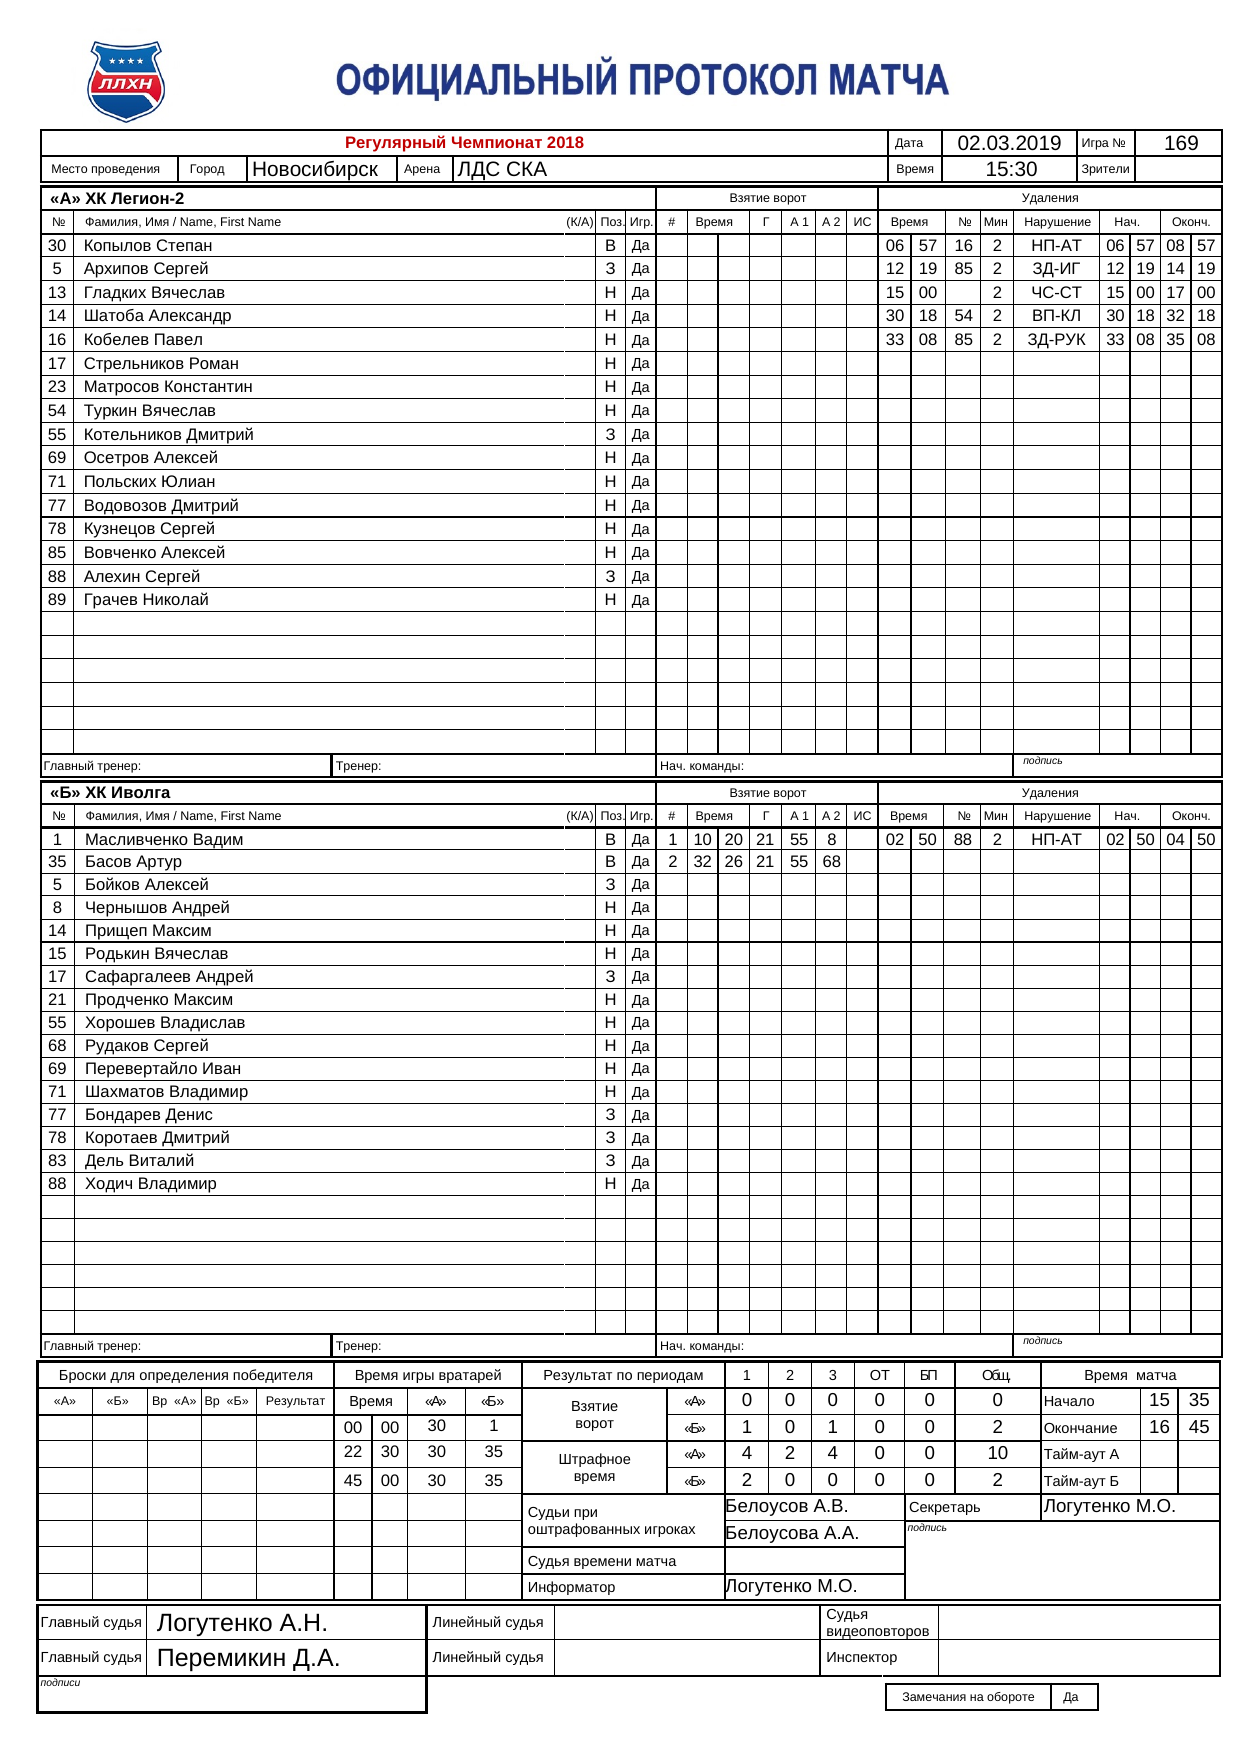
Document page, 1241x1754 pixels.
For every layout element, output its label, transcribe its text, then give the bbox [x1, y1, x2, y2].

table_cell [847, 518, 877, 540]
table_cell [1100, 1219, 1129, 1241]
table_cell [657, 1104, 687, 1126]
table_cell [626, 612, 655, 634]
table_cell [1192, 1104, 1221, 1126]
table_cell 00 [335, 1416, 371, 1440]
table_cell Стрельников Роман [74, 352, 564, 374]
table_cell [1131, 850, 1160, 872]
table_cell [946, 588, 980, 611]
table_cell [688, 494, 717, 516]
table_cell Н [596, 1173, 625, 1195]
table_cell 22 [335, 1441, 371, 1467]
table_cell [1131, 683, 1160, 706]
table_cell [657, 1012, 687, 1033]
table_cell [565, 1311, 595, 1333]
table_cell [1014, 446, 1099, 469]
table_cell Да [626, 850, 655, 872]
table_cell [1100, 1150, 1129, 1172]
table_cell [1161, 850, 1190, 872]
table_cell [1014, 920, 1099, 941]
table_cell [879, 850, 910, 872]
table_cell [912, 376, 945, 398]
table_header 2 [769, 1363, 811, 1387]
table_cell [428, 1677, 882, 1711]
table_cell [981, 1081, 1013, 1103]
table_cell [1192, 1035, 1221, 1057]
table_cell [847, 1196, 877, 1218]
table_cell Тайм-аут А [1042, 1441, 1140, 1467]
table_cell [847, 423, 877, 445]
table_cell Коротаев Дмитрий [75, 1127, 564, 1149]
table_cell [148, 1547, 201, 1573]
table_cell [946, 707, 980, 729]
table_cell Н [596, 1081, 625, 1103]
table_cell [981, 1288, 1013, 1310]
table_cell [719, 707, 749, 729]
table_cell 21 [750, 829, 781, 849]
table_cell [912, 1219, 943, 1241]
table_cell 1 [726, 1415, 768, 1440]
table_cell Шахматов Владимир [75, 1081, 564, 1103]
table_cell [626, 1196, 655, 1218]
table_cell ЗД-ИГ [1014, 257, 1099, 280]
table_cell 18 [912, 305, 945, 327]
table_cell [750, 966, 781, 987]
table_cell 19 [1192, 257, 1221, 280]
table_cell [816, 1035, 846, 1057]
table_cell [782, 1265, 815, 1287]
table_cell [847, 1242, 877, 1264]
table_cell [816, 565, 846, 587]
table_cell [565, 707, 595, 729]
table_cell [879, 612, 910, 634]
table_cell подпись [1014, 755, 1221, 776]
table_cell [782, 920, 815, 941]
table_cell 0 [905, 1415, 954, 1440]
table_cell (К/А) [565, 805, 595, 826]
table_cell [1131, 1058, 1160, 1079]
table_cell [879, 446, 910, 469]
table_cell [1014, 1058, 1099, 1079]
table_cell [1131, 989, 1160, 1011]
table_cell [847, 376, 877, 398]
table_cell [912, 707, 945, 729]
table_cell [879, 707, 910, 729]
table_cell [1131, 399, 1160, 422]
table_cell [657, 1173, 687, 1195]
table_cell [1131, 541, 1160, 564]
table_cell Да [626, 896, 655, 918]
table_cell 5 [42, 257, 73, 280]
table_cell [408, 1574, 465, 1599]
table_cell [1131, 612, 1160, 634]
table_cell [847, 1150, 877, 1172]
table_cell [944, 850, 980, 872]
table_cell [1100, 470, 1129, 493]
table_cell 16 [946, 235, 980, 256]
table_cell [912, 966, 943, 987]
table_cell [912, 1265, 943, 1287]
table_cell [1014, 1173, 1099, 1195]
table_cell [847, 1265, 877, 1287]
table_cell [1100, 1288, 1129, 1310]
table_cell [1014, 989, 1099, 1011]
table_cell [657, 446, 687, 469]
table_cell «Б » [466, 1389, 521, 1413]
table_cell [1192, 1127, 1221, 1149]
table_cell [565, 446, 595, 469]
table_cell [657, 636, 687, 658]
table_header Замечания на обороте [887, 1685, 1050, 1709]
table_cell [782, 235, 815, 256]
table_cell [750, 1127, 781, 1149]
table_cell В [596, 235, 625, 256]
table_cell Да [626, 352, 655, 374]
table_cell [1131, 1173, 1160, 1195]
table_cell 0 [905, 1468, 954, 1493]
table_cell [719, 1150, 749, 1172]
table_cell [750, 541, 781, 564]
table_header «Б» ХК Иволга [42, 783, 655, 803]
table_cell [42, 707, 73, 729]
table_cell 08 [1131, 328, 1160, 351]
table_cell [1192, 1265, 1221, 1287]
table_cell подпись [1014, 1335, 1221, 1356]
table_cell [565, 683, 595, 706]
table_cell А 2 [816, 805, 846, 826]
table_cell [946, 730, 980, 753]
table_cell [688, 1035, 717, 1057]
table_cell [1131, 943, 1160, 964]
table_cell [565, 1081, 595, 1103]
table_cell [565, 399, 595, 422]
table_cell 0 [812, 1389, 854, 1413]
table_cell [1161, 920, 1190, 941]
table_header Время игры вратарей [335, 1363, 521, 1387]
table_cell Да [626, 1173, 655, 1195]
table_cell [946, 376, 980, 398]
table_cell [1131, 1127, 1160, 1149]
table_cell З [596, 874, 625, 895]
table_cell [1192, 446, 1221, 469]
table_cell З [596, 1150, 625, 1172]
table_cell [946, 470, 980, 493]
table_cell 12 [879, 257, 910, 280]
table_cell В [596, 829, 625, 849]
table_cell [42, 659, 73, 682]
table_cell [1161, 588, 1190, 611]
table_cell [373, 1574, 407, 1599]
table_cell Фамилия, Имя / Name, First Name [75, 805, 565, 826]
table_cell [1014, 1127, 1099, 1149]
table_cell «А» [408, 1389, 465, 1413]
table_cell [1192, 1081, 1221, 1103]
table_cell [657, 1081, 687, 1103]
table_cell [1100, 1242, 1129, 1264]
table_cell [148, 1574, 201, 1599]
table_cell 35 [42, 850, 74, 872]
table_cell [39, 1468, 92, 1493]
table_cell 50 [1131, 829, 1160, 849]
table_cell Нач. [1100, 805, 1160, 826]
table_cell [816, 1012, 846, 1033]
table_cell 04 [1161, 829, 1190, 849]
table_cell [75, 1242, 564, 1264]
table_cell Г [750, 211, 781, 233]
table_cell [688, 730, 717, 753]
table_cell [816, 1150, 846, 1172]
table_cell [657, 707, 687, 729]
table_cell [148, 1521, 201, 1546]
table_cell [944, 1104, 980, 1126]
table_cell подпись [906, 1522, 1219, 1599]
table_cell [1192, 612, 1221, 634]
table_cell [847, 235, 877, 256]
table_cell [816, 281, 846, 303]
table_cell [912, 1150, 943, 1172]
table_cell 88 [42, 1173, 74, 1195]
table_cell [816, 1058, 846, 1079]
table_cell [816, 707, 846, 729]
table_cell [847, 896, 877, 918]
table_cell 17 [1161, 281, 1190, 303]
table_cell [1161, 1173, 1190, 1195]
table_cell 16 [42, 328, 73, 351]
table_cell [688, 588, 717, 611]
table_cell [1014, 470, 1099, 493]
table_cell [596, 683, 625, 706]
table_cell Игр. [626, 211, 655, 233]
table_cell 15:30 [943, 157, 1076, 181]
table_cell [912, 683, 945, 706]
table_cell [879, 588, 910, 611]
table_cell [688, 1219, 717, 1241]
table_cell [657, 1196, 687, 1218]
table_cell [565, 1219, 595, 1241]
table_cell Осетров Алексей [74, 446, 564, 469]
table_cell [657, 920, 687, 941]
table_cell 89 [42, 588, 73, 611]
table_cell [912, 588, 945, 611]
table_cell [688, 1058, 717, 1079]
table_cell 0 [855, 1415, 904, 1440]
table_cell [1161, 399, 1190, 422]
table_cell 00 [373, 1416, 407, 1440]
table_cell [816, 494, 846, 516]
table_cell [847, 541, 877, 564]
table_cell [657, 612, 687, 634]
table_cell [1014, 659, 1099, 682]
table_cell [816, 235, 846, 256]
table_cell [912, 1012, 943, 1033]
table_cell Кузнецов Сергей [74, 518, 564, 540]
table_cell [750, 1150, 781, 1172]
table_cell [74, 612, 564, 634]
table_cell [782, 707, 815, 729]
table_cell [782, 352, 815, 374]
table_cell [816, 470, 846, 493]
table_cell [626, 659, 655, 682]
table_cell [1014, 518, 1099, 540]
table_cell [1100, 565, 1129, 587]
table_cell [148, 1468, 201, 1493]
table_cell [257, 1547, 333, 1573]
table_cell [1014, 683, 1099, 706]
table_cell 2 [981, 305, 1013, 327]
table_cell [816, 1127, 846, 1149]
table_header Взятие ворот [657, 188, 877, 209]
table_cell Белоусова А.А. [726, 1521, 904, 1546]
table_cell В [596, 850, 625, 872]
table_cell [1131, 1196, 1160, 1218]
table_cell [750, 399, 781, 422]
table_cell [1100, 1311, 1129, 1333]
table_cell [257, 1441, 333, 1467]
table_cell [565, 1012, 595, 1033]
table_cell 54 [42, 399, 73, 422]
table_cell [74, 659, 564, 682]
table_cell З [596, 257, 625, 280]
table_cell [565, 328, 595, 351]
table_cell [847, 1012, 877, 1033]
table_cell [912, 446, 945, 469]
table_cell [981, 1219, 1013, 1241]
table_cell [596, 1219, 625, 1241]
table_cell Инспектор [821, 1640, 938, 1675]
table_cell Да [626, 399, 655, 422]
table_cell [879, 1173, 910, 1195]
table_cell [912, 1081, 943, 1103]
table_cell [1161, 494, 1190, 516]
table_cell 0 [905, 1389, 954, 1413]
table_cell Н [596, 541, 625, 564]
table_header Регулярный Чемпионат 2018 [42, 131, 887, 155]
table_cell [1192, 494, 1221, 516]
table_cell [657, 659, 687, 682]
table_cell [946, 423, 980, 445]
table_cell [688, 399, 717, 422]
table_cell [750, 874, 781, 895]
table_cell [816, 1242, 846, 1264]
table_header Игра № [1078, 131, 1134, 155]
table_cell Родькин Вячеслав [75, 943, 564, 964]
table_cell [782, 1196, 815, 1218]
table_cell [1192, 518, 1221, 540]
table_cell Да [626, 989, 655, 1011]
table_cell Оконч. [1161, 805, 1221, 826]
table_cell [847, 1173, 877, 1195]
table_cell Н [596, 352, 625, 374]
table_cell [816, 636, 846, 658]
table_cell [657, 518, 687, 540]
table_cell [981, 1265, 1013, 1287]
table_cell [879, 1311, 910, 1333]
table_cell [657, 1035, 687, 1057]
table_cell 32 [1161, 305, 1190, 327]
table_cell 8 [42, 896, 74, 918]
table_cell [946, 399, 980, 422]
table_cell 77 [42, 494, 73, 516]
table_cell [782, 257, 815, 280]
table_cell [565, 829, 595, 849]
table_cell [879, 399, 910, 422]
table_cell [657, 257, 687, 280]
table_cell [565, 1196, 595, 1218]
table_cell [816, 518, 846, 540]
table_cell [719, 352, 749, 374]
table_cell [555, 1640, 819, 1675]
table_cell [782, 518, 815, 540]
table_cell 06 [879, 235, 910, 256]
table_cell [847, 636, 877, 658]
table_cell [981, 943, 1013, 964]
table_cell [1192, 850, 1221, 872]
table_cell Перевертайло Иван [75, 1058, 564, 1079]
table_cell [944, 1311, 980, 1333]
table_cell [912, 874, 943, 895]
table_cell 35 [1179, 1389, 1219, 1413]
table_cell [565, 1104, 595, 1126]
table_cell [657, 423, 687, 445]
table_cell [912, 1196, 943, 1218]
table_cell ЧС-СТ [1014, 281, 1099, 303]
table_cell [1100, 966, 1129, 987]
table_cell Да [626, 257, 655, 280]
table_cell [1161, 352, 1190, 374]
table_cell [719, 1058, 749, 1079]
table_cell [335, 1574, 371, 1599]
table_cell [688, 612, 717, 634]
table_cell [782, 1150, 815, 1172]
table_cell [93, 1468, 147, 1493]
table_cell [750, 423, 781, 445]
table_cell [657, 376, 687, 398]
table_cell [657, 1127, 687, 1149]
table_cell Да [626, 328, 655, 351]
table_header 02.03.2019 [943, 131, 1076, 155]
table_cell [879, 730, 910, 753]
table_cell Окончание [1042, 1415, 1140, 1440]
table_cell [1161, 730, 1190, 753]
table_header 169 [1136, 131, 1221, 155]
table_cell 55 [42, 1012, 74, 1033]
table_cell [626, 683, 655, 706]
table_cell [1161, 943, 1190, 964]
table_cell [688, 1012, 717, 1033]
table_cell [719, 966, 749, 987]
table_cell [750, 494, 781, 516]
table_cell 30 [42, 235, 73, 256]
table_cell [657, 328, 687, 351]
table_cell 14 [42, 920, 74, 941]
table_cell [782, 281, 815, 303]
table_cell [719, 896, 749, 918]
table_cell [944, 1127, 980, 1149]
table_cell [1192, 1311, 1221, 1333]
table_cell [565, 470, 595, 493]
table_cell [565, 659, 595, 682]
table_cell [39, 1574, 92, 1599]
table_cell [657, 730, 687, 753]
table_cell [657, 1288, 687, 1310]
table_cell Мин [981, 805, 1013, 826]
table_cell «А» [668, 1442, 724, 1467]
table_cell 17 [42, 966, 74, 987]
table_cell З [596, 1104, 625, 1126]
table_cell [750, 683, 781, 706]
table_cell [688, 470, 717, 493]
table_cell [719, 1173, 749, 1195]
table_cell Г [750, 805, 781, 826]
table_header Взятие ворот [657, 783, 877, 803]
table_cell [946, 518, 980, 540]
table_cell [944, 920, 980, 941]
table_cell [688, 636, 717, 658]
table_cell [1161, 1127, 1190, 1149]
table_cell [1131, 874, 1160, 895]
table_cell [719, 446, 749, 469]
table_cell [981, 376, 1013, 398]
table_cell № [946, 211, 980, 233]
table_cell [565, 518, 595, 540]
table_cell 18 [1131, 305, 1160, 327]
table_cell [565, 874, 595, 895]
table_cell [879, 989, 910, 1011]
table_cell [657, 494, 687, 516]
table_cell Н [596, 588, 625, 611]
table_cell [981, 1127, 1013, 1149]
table_cell [750, 470, 781, 493]
table_cell [944, 1265, 980, 1287]
table_cell [202, 1416, 256, 1440]
table_cell [1192, 874, 1221, 895]
table_cell [782, 683, 815, 706]
table_cell [750, 588, 781, 611]
table_cell Начало [1042, 1389, 1140, 1413]
table_cell Н [596, 989, 625, 1011]
table_cell [816, 1196, 846, 1218]
table_cell [657, 989, 687, 1011]
table_cell [981, 1150, 1013, 1172]
table_cell [565, 896, 595, 918]
table_cell 16 [1141, 1415, 1177, 1440]
table_cell [782, 612, 815, 634]
table_cell [750, 1035, 781, 1057]
table_cell Зрители [1078, 157, 1134, 181]
table_cell [1014, 1311, 1099, 1333]
table_cell 55 [42, 423, 73, 445]
table_cell 15 [1100, 281, 1129, 303]
table_cell [879, 1242, 910, 1264]
table_cell [912, 989, 943, 1011]
table_cell [782, 1173, 815, 1195]
table_cell [1131, 636, 1160, 658]
table_cell [1161, 1288, 1190, 1310]
table_cell [847, 328, 877, 351]
table_cell [879, 518, 910, 540]
table_cell [626, 1219, 655, 1241]
table_cell [912, 399, 945, 422]
table_cell [816, 1219, 846, 1241]
table_cell [750, 659, 781, 682]
table_cell ЛДС СКА [454, 157, 887, 181]
table_cell [1161, 1058, 1190, 1079]
table_cell 19 [1131, 257, 1160, 280]
table_cell [1131, 966, 1160, 987]
table_cell Да [626, 470, 655, 493]
table_cell [719, 1265, 749, 1287]
table_cell [719, 659, 749, 682]
table_cell 02 [879, 829, 910, 849]
table_cell [912, 565, 945, 587]
table_cell [596, 659, 625, 682]
table_cell [688, 707, 717, 729]
table_cell 69 [42, 446, 73, 469]
table_cell [912, 494, 945, 516]
table_cell [565, 565, 595, 587]
table_cell [1131, 494, 1160, 516]
table_cell [750, 328, 781, 351]
table_cell [719, 541, 749, 564]
table_cell 2 [981, 829, 1013, 849]
table_cell [879, 1196, 910, 1218]
table_cell [719, 235, 749, 256]
table_cell Нарушение [1014, 805, 1099, 826]
table_header Общ. [956, 1363, 1040, 1387]
table_cell [912, 541, 945, 564]
table_cell [981, 707, 1013, 729]
table_cell [1161, 989, 1190, 1011]
table_cell 14 [1161, 257, 1190, 280]
table_cell [93, 1547, 147, 1573]
table_cell [981, 1012, 1013, 1033]
table_cell [74, 707, 564, 729]
table_cell [847, 920, 877, 941]
table_cell Да [626, 943, 655, 964]
table_cell [1014, 1081, 1099, 1103]
table_cell [912, 659, 945, 682]
table_cell Время [879, 211, 945, 233]
table_cell [946, 612, 980, 634]
table_cell Котельников Дмитрий [74, 423, 564, 445]
table_cell [944, 989, 980, 1011]
table_cell А 1 [782, 211, 815, 233]
table_cell [719, 612, 749, 634]
table_cell [719, 518, 749, 540]
table_cell [688, 352, 717, 374]
table_cell [782, 1012, 815, 1033]
table_cell Н [596, 494, 625, 516]
table_cell [1014, 896, 1099, 918]
table_cell Польских Юлиан [74, 470, 564, 493]
table_cell 77 [42, 1104, 74, 1126]
table_cell Да [626, 565, 655, 587]
table_cell [939, 1640, 1219, 1675]
table_cell [782, 376, 815, 398]
table_cell [596, 707, 625, 729]
table_cell Новосибирск [248, 157, 396, 181]
table_cell [981, 989, 1013, 1011]
table_cell [1014, 1265, 1099, 1287]
table_cell [42, 1196, 74, 1218]
table_cell [1179, 1468, 1219, 1493]
table_cell Да [626, 588, 655, 611]
table_cell [1192, 588, 1221, 611]
table_cell 15 [879, 281, 910, 303]
table_cell Игр. [626, 805, 655, 826]
table_cell 1 [812, 1415, 854, 1440]
table_cell 06 [1100, 235, 1129, 256]
table_cell Ходич Владимир [75, 1173, 564, 1195]
table_cell [847, 399, 877, 422]
table_cell Грачев Николай [74, 588, 564, 611]
table_header 3 [812, 1363, 854, 1387]
table_cell [565, 1265, 595, 1287]
table_cell Мин [981, 211, 1013, 233]
table_cell Вр «Б» [202, 1389, 256, 1413]
table_cell [688, 446, 717, 469]
table_cell [719, 1127, 749, 1149]
table_cell НП-АТ [1014, 829, 1099, 849]
table_header Да [1052, 1685, 1097, 1709]
table_header Дата [889, 131, 941, 155]
table_cell «А» [668, 1389, 724, 1413]
table_cell [981, 1173, 1013, 1195]
table_cell [596, 1242, 625, 1264]
table_cell Н [596, 328, 625, 351]
table_cell 2 [956, 1415, 1040, 1440]
table_cell [879, 1288, 910, 1310]
table_cell Прищеп Максим [75, 920, 564, 941]
table_cell 57 [1192, 235, 1221, 256]
table_cell З [596, 565, 625, 587]
table_cell [596, 1311, 625, 1333]
table_cell [719, 943, 749, 964]
table_cell [408, 1521, 465, 1546]
table_cell [1131, 470, 1160, 493]
table_cell [782, 1219, 815, 1241]
table_cell [657, 874, 687, 895]
table_cell 68 [42, 1035, 74, 1057]
table_cell [944, 966, 980, 987]
table_cell Судья видеоповторов [821, 1606, 938, 1639]
table_cell ИС [847, 211, 877, 233]
table_cell Да [626, 423, 655, 445]
table_cell [626, 730, 655, 753]
table_cell Матросов Константин [74, 376, 564, 398]
table_cell [847, 1311, 877, 1333]
table_cell [782, 446, 815, 469]
table_cell [782, 1081, 815, 1103]
table_cell [688, 1081, 717, 1103]
table_cell Штрафное время [523, 1442, 666, 1493]
table_cell [847, 707, 877, 729]
table_cell [1192, 1058, 1221, 1079]
table_cell [202, 1468, 256, 1493]
table_cell [1100, 850, 1129, 872]
table_cell [912, 1242, 943, 1264]
table_cell Н [596, 1012, 625, 1033]
table_cell [847, 1127, 877, 1149]
table_cell «А» [39, 1389, 92, 1413]
table_cell [946, 446, 980, 469]
table_cell А 2 [816, 211, 846, 233]
table_cell [816, 1104, 846, 1126]
table_cell [42, 1265, 74, 1287]
table_cell 15 [1141, 1389, 1177, 1413]
table_cell [782, 565, 815, 587]
table_cell Логутенко М.О. [726, 1575, 904, 1599]
table_cell [719, 920, 749, 941]
table_cell [750, 1242, 781, 1264]
table_cell [688, 1311, 717, 1333]
table_cell Да [626, 1150, 655, 1172]
table_cell [1014, 1035, 1099, 1057]
table_cell [1131, 588, 1160, 611]
table_cell [912, 423, 945, 445]
table_cell 0 [855, 1468, 904, 1493]
table_cell [202, 1574, 256, 1599]
table_cell [782, 730, 815, 753]
table_cell [1100, 730, 1129, 753]
table_cell [912, 850, 943, 872]
table_cell [1131, 1288, 1160, 1310]
table_cell [1014, 399, 1099, 422]
table_header ОТ [855, 1363, 904, 1387]
table_cell [719, 1242, 749, 1264]
table_cell [719, 1196, 749, 1218]
table_cell [939, 1606, 1219, 1639]
table_cell [1100, 1196, 1129, 1218]
table_header Удаления [879, 188, 1221, 209]
table_cell [816, 1081, 846, 1103]
table_cell [1136, 157, 1221, 181]
table_cell [750, 1081, 781, 1103]
table_cell [782, 636, 815, 658]
table_cell [944, 1242, 980, 1264]
table_cell [1100, 588, 1129, 611]
table_cell [1192, 920, 1221, 941]
table_cell 35 [1161, 328, 1190, 351]
table_cell [782, 423, 815, 445]
table_cell [335, 1494, 371, 1520]
table_cell [750, 612, 781, 634]
table_cell [946, 636, 980, 658]
table_cell [816, 588, 846, 611]
table_cell «Б» [668, 1415, 724, 1440]
table_cell [657, 399, 687, 422]
table_cell Время [879, 805, 943, 826]
table_cell Н [596, 920, 625, 941]
table_cell [782, 1127, 815, 1149]
table_cell [981, 636, 1013, 658]
table_cell [981, 1311, 1013, 1333]
table_cell [1192, 943, 1221, 964]
table_cell Тренер: [333, 755, 655, 776]
table_cell [1192, 659, 1221, 682]
table_cell [565, 636, 595, 658]
table_cell [1131, 446, 1160, 469]
table_cell [565, 1127, 595, 1149]
table_cell [75, 1311, 564, 1333]
table_cell [981, 470, 1013, 493]
table_cell Нач. команды: [657, 1335, 1012, 1356]
table_cell № [42, 805, 74, 826]
table_cell 69 [42, 1058, 74, 1079]
table_cell [657, 1311, 687, 1333]
table_cell [688, 423, 717, 445]
table_cell [39, 1441, 92, 1467]
table_cell [565, 920, 595, 941]
table_cell 08 [1161, 235, 1190, 256]
table_cell [946, 281, 980, 303]
table_cell [42, 612, 73, 634]
table_cell [847, 829, 877, 849]
table_cell [1100, 896, 1129, 918]
table_cell [1014, 376, 1099, 398]
table_cell [74, 636, 564, 658]
table_cell [944, 1150, 980, 1172]
table_cell 85 [42, 541, 73, 564]
table_cell [688, 920, 717, 941]
table_cell [782, 1104, 815, 1126]
table_cell 21 [750, 850, 781, 872]
table_cell [1014, 1242, 1099, 1264]
table_cell [565, 1242, 595, 1264]
table_cell 30 [1100, 305, 1129, 327]
table_cell [946, 352, 980, 374]
table_cell [657, 1219, 687, 1241]
table_cell [981, 446, 1013, 469]
table_cell [373, 1521, 407, 1546]
table_cell [912, 518, 945, 540]
table_cell [1100, 1058, 1129, 1079]
table_cell [750, 281, 781, 303]
table_cell [596, 1288, 625, 1310]
table_cell Да [626, 518, 655, 540]
table_cell Шатоба Александр [74, 305, 564, 327]
table_cell [688, 305, 717, 327]
table_cell Главный судья [39, 1640, 146, 1675]
table_cell [39, 1547, 92, 1573]
table_cell Бондарев Денис [75, 1104, 564, 1126]
table_cell [148, 1416, 201, 1440]
table_cell Город [179, 157, 246, 181]
table_cell [565, 1173, 595, 1195]
table_cell [596, 730, 625, 753]
table_cell 50 [912, 829, 943, 849]
table_cell [879, 966, 910, 987]
table_cell А 1 [782, 805, 815, 826]
table_cell [1192, 399, 1221, 422]
table_cell Тренер: [333, 1335, 655, 1356]
table_cell 2 [981, 257, 1013, 280]
table_cell 35 [466, 1441, 521, 1467]
table_cell [879, 636, 910, 658]
table_cell [1014, 874, 1099, 895]
table_cell [1131, 707, 1160, 729]
table_cell [847, 683, 877, 706]
table_cell [688, 1265, 717, 1287]
table_cell [1192, 423, 1221, 445]
table_cell [946, 659, 980, 682]
table_cell № [944, 805, 980, 826]
table_cell # [657, 805, 687, 826]
table_cell [257, 1416, 333, 1440]
table_cell [1192, 352, 1221, 374]
table_cell 30 [408, 1416, 465, 1440]
table_cell [719, 1311, 749, 1333]
table_cell [688, 943, 717, 964]
table_cell [981, 588, 1013, 611]
table_cell Логутенко А.Н. [147, 1606, 425, 1639]
table_cell Поз. [596, 805, 625, 826]
table_cell [1161, 1196, 1190, 1218]
table_cell 71 [42, 1081, 74, 1103]
table_cell [719, 1104, 749, 1126]
table_cell Главный тренер: [42, 755, 330, 776]
table_cell [1192, 989, 1221, 1011]
table_cell [1161, 446, 1190, 469]
table_cell [93, 1416, 147, 1440]
table_cell [782, 328, 815, 351]
table_cell [1161, 1242, 1190, 1264]
table_cell [657, 235, 687, 256]
table_cell [847, 1288, 877, 1310]
table_cell [944, 1288, 980, 1310]
table_cell Оконч. [1161, 211, 1221, 233]
table_cell 00 [373, 1468, 407, 1493]
table_cell [565, 1288, 595, 1310]
table_cell [408, 1494, 465, 1520]
table_cell 30 [408, 1468, 465, 1493]
table_cell [42, 730, 73, 753]
table_cell 2 [726, 1468, 768, 1493]
table_cell [657, 470, 687, 493]
table_cell [879, 352, 910, 374]
table_cell Да [626, 1012, 655, 1033]
table_cell НП-АТ [1014, 235, 1099, 256]
table_cell [981, 399, 1013, 422]
table_cell [688, 1127, 717, 1149]
table_cell [688, 328, 717, 351]
table_cell [879, 423, 910, 445]
table_cell [1192, 541, 1221, 564]
table_cell [750, 920, 781, 941]
table_cell [1014, 1150, 1099, 1172]
table_cell [912, 920, 943, 941]
table_cell [879, 1265, 910, 1287]
table_cell [782, 989, 815, 1011]
table_cell [816, 399, 846, 422]
table_cell [1192, 1012, 1221, 1033]
table_cell [816, 541, 846, 564]
table_cell [912, 612, 945, 634]
table_cell Вовченко Алексей [74, 541, 564, 564]
table_cell [847, 281, 877, 303]
table_cell [981, 494, 1013, 516]
table_cell [1161, 683, 1190, 706]
table_cell [688, 376, 717, 398]
table_cell Чернышов Андрей [75, 896, 564, 918]
table_cell [596, 612, 625, 634]
table_cell [879, 1150, 910, 1172]
table_cell [981, 850, 1013, 872]
table_cell [816, 352, 846, 374]
table_cell [750, 896, 781, 918]
table_cell [750, 235, 781, 256]
table_header Удаления [879, 783, 1221, 803]
table_cell № [42, 211, 73, 233]
table_cell [1192, 1173, 1221, 1195]
table_cell [912, 943, 943, 964]
table_cell Басов Артур [75, 850, 564, 872]
table_cell Арена [398, 157, 452, 181]
table_cell [565, 966, 595, 987]
table_cell [626, 707, 655, 729]
table_cell [565, 494, 595, 516]
table_cell [816, 305, 846, 327]
table_cell [1100, 659, 1129, 682]
table_cell [847, 352, 877, 374]
table_cell 13 [42, 281, 73, 303]
table_cell [782, 659, 815, 682]
table_cell Время [688, 805, 749, 826]
table_cell [816, 1173, 846, 1195]
table_cell [1100, 683, 1129, 706]
table_cell [202, 1547, 256, 1573]
table_cell [782, 943, 815, 964]
table_cell [466, 1574, 521, 1599]
table_cell Водовозов Дмитрий [74, 494, 564, 516]
table_cell [879, 1058, 910, 1079]
table_cell [816, 446, 846, 469]
table_cell [1161, 1081, 1190, 1103]
table_cell 55 [782, 850, 815, 872]
table_cell [1131, 1311, 1160, 1333]
table_cell [42, 1311, 74, 1333]
table_cell [750, 305, 781, 327]
table_cell [626, 1288, 655, 1310]
table_cell [1014, 1104, 1099, 1126]
table_cell [847, 850, 877, 872]
table_cell Продченко Максим [75, 989, 564, 1011]
table_cell Н [596, 446, 625, 469]
table_cell [750, 518, 781, 540]
table_cell 30 [879, 305, 910, 327]
table_cell [1131, 1012, 1160, 1033]
table_cell [981, 896, 1013, 918]
table_cell [750, 730, 781, 753]
table_cell 50 [1192, 829, 1221, 849]
table_cell [912, 1035, 943, 1057]
table_cell 4 [812, 1442, 854, 1467]
table_cell [257, 1521, 333, 1546]
table_cell [944, 874, 980, 895]
table_cell [1100, 612, 1129, 634]
table_cell ЗД-РУК [1014, 328, 1099, 351]
table_cell [1161, 1219, 1190, 1241]
table_cell [719, 281, 749, 303]
table_cell [816, 920, 846, 941]
table_cell 88 [944, 829, 980, 849]
table_cell [1161, 470, 1190, 493]
table_cell [1014, 1219, 1099, 1241]
table_cell [657, 565, 687, 587]
table_cell 2 [981, 235, 1013, 256]
table_cell 26 [719, 850, 749, 872]
table_cell Хорошев Владислав [75, 1012, 564, 1033]
table_cell [466, 1494, 521, 1520]
table_cell 45 [1179, 1415, 1219, 1440]
table_cell [42, 1219, 74, 1241]
table_cell 14 [42, 305, 73, 327]
table_cell [750, 1173, 781, 1195]
table_cell [257, 1468, 333, 1493]
table_cell [750, 1288, 781, 1310]
table_cell [1161, 612, 1190, 634]
table_cell 30 [408, 1441, 465, 1467]
table_cell [816, 730, 846, 753]
table_cell Да [626, 446, 655, 469]
table_cell [847, 446, 877, 469]
table_cell [981, 423, 1013, 445]
table_cell [782, 541, 815, 564]
table_cell [93, 1494, 147, 1520]
table_cell [688, 1150, 717, 1172]
table_cell [657, 352, 687, 374]
table_cell ИС [847, 805, 877, 826]
table_cell [1192, 636, 1221, 658]
table_cell Тайм-аут Б [1042, 1468, 1140, 1493]
table_cell Да [626, 1104, 655, 1126]
table_cell [688, 1196, 717, 1218]
table_cell [879, 1127, 910, 1149]
table_cell [1192, 1196, 1221, 1218]
table_cell [688, 659, 717, 682]
table_cell [847, 874, 877, 895]
table_cell [1161, 565, 1190, 587]
table_cell [335, 1521, 371, 1546]
table_cell Время [889, 157, 941, 181]
table_cell [1161, 541, 1190, 564]
table_cell [944, 1035, 980, 1057]
table_cell 57 [1131, 235, 1160, 256]
table_cell [1161, 896, 1190, 918]
table_cell [1131, 1219, 1160, 1241]
table_cell [688, 683, 717, 706]
table_cell [879, 494, 910, 516]
table_cell [1100, 989, 1129, 1011]
table_cell [1014, 494, 1099, 516]
table_cell [719, 1219, 749, 1241]
table_cell 20 [719, 829, 749, 849]
table_cell [657, 896, 687, 918]
table_cell [981, 920, 1013, 941]
table_header «А» ХК Легион-2 [42, 188, 655, 209]
table_cell 85 [946, 257, 980, 280]
table_cell [750, 943, 781, 964]
table_cell [565, 612, 595, 634]
table_cell [1131, 376, 1160, 398]
table_header Время матча [1042, 1363, 1219, 1387]
table_cell Судья времени матча [523, 1548, 724, 1573]
table_cell 0 [812, 1468, 854, 1493]
table_cell [75, 1219, 564, 1241]
table_cell [719, 636, 749, 658]
table_cell [1161, 1311, 1190, 1333]
table_cell 08 [1192, 328, 1221, 351]
table_cell 10 [956, 1442, 1040, 1467]
table_cell [565, 423, 595, 445]
table_cell [847, 257, 877, 280]
table_cell [981, 541, 1013, 564]
table_cell [981, 565, 1013, 587]
table_cell [565, 1058, 595, 1079]
table_cell [565, 730, 595, 753]
table_cell 2 [981, 281, 1013, 303]
table_cell 0 [769, 1468, 811, 1493]
table_cell [657, 1265, 687, 1287]
table_cell З [596, 966, 625, 987]
table_cell [1100, 707, 1129, 729]
table_cell [1131, 896, 1160, 918]
table_cell [719, 328, 749, 351]
table_cell Судьи при оштрафованных игроках [523, 1495, 724, 1546]
table_cell [688, 874, 717, 895]
table_cell [1100, 518, 1129, 540]
table_cell Н [596, 1035, 625, 1057]
table_cell [466, 1521, 521, 1546]
table_cell [1099, 1682, 1220, 1711]
table_cell Н [596, 281, 625, 303]
table_cell Время [688, 211, 749, 233]
table_cell [1131, 352, 1160, 374]
table_cell [1161, 1035, 1190, 1057]
table_cell 15 [42, 943, 74, 964]
table_cell Копылов Степан [74, 235, 564, 256]
table_cell [596, 636, 625, 658]
table_cell [816, 989, 846, 1011]
table_cell [1014, 1196, 1099, 1218]
table_cell 0 [726, 1389, 768, 1413]
table_cell [847, 659, 877, 682]
table_cell [1100, 399, 1129, 422]
table_cell Фамилия, Имя / Name, First Name [74, 211, 565, 233]
table_cell [1141, 1468, 1177, 1493]
table_cell Н [596, 470, 625, 493]
table_cell [847, 1104, 877, 1126]
table_cell З [596, 1127, 625, 1149]
table_cell [565, 376, 595, 398]
table_cell 35 [466, 1468, 521, 1493]
table_cell 0 [956, 1389, 1040, 1413]
table_cell [719, 494, 749, 516]
table_cell Время [335, 1389, 407, 1413]
table_cell [847, 966, 877, 987]
table_cell [565, 943, 595, 964]
table_cell [719, 874, 749, 895]
table_cell [1192, 565, 1221, 587]
table_header Результат по периодам [523, 1363, 724, 1387]
table_cell [565, 281, 595, 303]
table_cell Н [596, 399, 625, 422]
table_cell 0 [769, 1389, 811, 1413]
table_cell Да [626, 305, 655, 327]
table_cell [847, 494, 877, 516]
table_cell 78 [42, 1127, 74, 1149]
table_cell [657, 966, 687, 987]
table_cell [148, 1494, 201, 1520]
table_cell [42, 636, 73, 658]
table_cell [1161, 376, 1190, 398]
table_cell подписи [39, 1677, 425, 1711]
table_cell [1100, 1265, 1129, 1287]
table_cell [782, 470, 815, 493]
table_cell Да [626, 920, 655, 941]
table_cell [750, 1311, 781, 1333]
table_cell Нач. команды: [657, 755, 1012, 776]
table_cell [816, 1288, 846, 1310]
table_cell 57 [912, 235, 945, 256]
table_cell 45 [335, 1468, 371, 1493]
table_cell [944, 1219, 980, 1241]
table_cell [1192, 683, 1221, 706]
table_cell [719, 257, 749, 280]
table_cell Место проведения [42, 157, 177, 181]
table_cell [1014, 588, 1099, 611]
table_cell Гладких Вячеслав [74, 281, 564, 303]
table_cell [1014, 636, 1099, 658]
table_cell 5 [42, 874, 74, 895]
table_cell Поз. [596, 211, 625, 233]
table_cell [816, 257, 846, 280]
table_cell [1161, 518, 1190, 540]
table_cell [912, 1058, 943, 1079]
table_cell Да [626, 1081, 655, 1103]
table_cell [688, 1173, 717, 1195]
table_cell [912, 1127, 943, 1149]
table_cell [1100, 920, 1129, 941]
table_cell 08 [912, 328, 945, 351]
table_cell [688, 896, 717, 918]
table_cell 32 [688, 850, 717, 872]
table_cell [688, 1104, 717, 1126]
table_cell [1161, 1150, 1190, 1172]
table_cell [981, 352, 1013, 374]
table_cell [719, 989, 749, 1011]
table_cell 85 [946, 328, 980, 351]
table_cell [816, 683, 846, 706]
table_cell [719, 683, 749, 706]
table_cell [1014, 1012, 1099, 1033]
table_cell [688, 518, 717, 540]
table_cell [373, 1494, 407, 1520]
table_cell [657, 1150, 687, 1172]
table_cell Н [596, 1058, 625, 1079]
table_cell [335, 1547, 371, 1573]
table_cell [1192, 896, 1221, 918]
table_cell [847, 565, 877, 587]
table_cell [879, 541, 910, 564]
table_cell 2 [657, 850, 687, 872]
table_cell [373, 1547, 407, 1573]
table_cell [1014, 943, 1099, 964]
table_cell Да [626, 874, 655, 895]
table_cell [912, 352, 945, 374]
table_cell [847, 943, 877, 964]
table_cell [1014, 423, 1099, 445]
table_cell Масливченко Вадим [75, 829, 564, 849]
table_cell Н [596, 376, 625, 398]
table_cell [1131, 1242, 1160, 1264]
table_cell Да [626, 1058, 655, 1079]
table_cell 8 [816, 829, 846, 849]
table_cell [981, 1104, 1013, 1126]
table_cell Туркин Вячеслав [74, 399, 564, 422]
table_cell [42, 1288, 74, 1310]
table_cell [816, 328, 846, 351]
table_cell [847, 1035, 877, 1057]
table_cell 2 [956, 1468, 1040, 1493]
table_cell [1192, 730, 1221, 753]
table_cell [879, 920, 910, 941]
table_cell [750, 1058, 781, 1079]
table_cell [782, 896, 815, 918]
table_cell [782, 1288, 815, 1310]
table_cell Линейный судья [428, 1606, 554, 1639]
table_cell [1100, 1173, 1129, 1195]
table_cell [847, 588, 877, 611]
table_cell [688, 257, 717, 280]
table_cell 02 [1100, 829, 1129, 849]
table_cell Вр «А» [148, 1389, 201, 1413]
picture [5, 28, 1179, 129]
table_cell [816, 376, 846, 398]
table_cell [688, 1242, 717, 1264]
table_cell [626, 636, 655, 658]
table_cell [657, 588, 687, 611]
table_cell [626, 1265, 655, 1287]
table_cell [565, 1035, 595, 1057]
table_cell [847, 612, 877, 634]
table_cell [912, 730, 945, 753]
table_cell [565, 541, 595, 564]
table_cell [565, 1150, 595, 1172]
table_cell [782, 305, 815, 327]
table_cell Секретарь [906, 1495, 1040, 1520]
table_cell [596, 1196, 625, 1218]
table_cell [847, 1058, 877, 1079]
table_cell 68 [816, 850, 846, 872]
table_cell [816, 1265, 846, 1287]
table_cell [816, 966, 846, 987]
table_cell [1131, 1081, 1160, 1103]
table_cell [726, 1548, 904, 1573]
table_cell [883, 1677, 1220, 1681]
table_cell [42, 683, 73, 706]
table_cell [719, 730, 749, 753]
table_cell 33 [879, 328, 910, 351]
table_cell [626, 1242, 655, 1264]
table_cell [719, 376, 749, 398]
table_cell [782, 588, 815, 611]
table_cell [816, 1311, 846, 1333]
table_cell [879, 1081, 910, 1103]
table_cell [1192, 1219, 1221, 1241]
table_header Броски для определения победителя [39, 1363, 333, 1387]
table_cell [688, 541, 717, 564]
table_cell [596, 1265, 625, 1287]
table_header БП [905, 1363, 954, 1387]
table_cell [750, 257, 781, 280]
table_cell [750, 446, 781, 469]
table_cell [657, 541, 687, 564]
table_cell [879, 874, 910, 895]
table_cell [75, 1288, 564, 1310]
table_cell [1161, 966, 1190, 987]
table_cell [1131, 920, 1160, 941]
table_cell [39, 1416, 92, 1440]
table_cell 71 [42, 470, 73, 493]
table_cell [847, 989, 877, 1011]
table_cell [1014, 612, 1099, 634]
table_cell 10 [688, 829, 717, 849]
table_cell [657, 943, 687, 964]
table_cell [565, 588, 595, 611]
table_cell [1100, 446, 1129, 469]
table_cell 1 [657, 829, 687, 849]
table_cell 33 [1100, 328, 1129, 351]
table_cell [1100, 352, 1129, 374]
table_cell [565, 850, 595, 872]
table_cell [782, 874, 815, 895]
table_cell [879, 376, 910, 398]
table_cell Да [626, 376, 655, 398]
table_cell «Б» [93, 1389, 147, 1413]
table_cell [565, 989, 595, 1011]
table_cell Да [626, 1035, 655, 1057]
table_cell [42, 1242, 74, 1264]
table_cell [1131, 565, 1160, 587]
table_cell [816, 874, 846, 895]
table_cell Н [596, 896, 625, 918]
table_cell [847, 730, 877, 753]
table_cell Главный тренер: [42, 1335, 330, 1356]
table_cell Алехин Сергей [74, 565, 564, 587]
table_cell [565, 235, 595, 256]
table_cell [1131, 1104, 1160, 1126]
table_cell [1014, 707, 1099, 729]
table_cell 1 [42, 829, 74, 849]
table_cell [1192, 1242, 1221, 1264]
table_cell [1014, 565, 1099, 587]
table_cell [1100, 1127, 1129, 1149]
table_cell [1100, 1104, 1129, 1126]
table_cell 0 [905, 1442, 954, 1467]
table_cell [1100, 1012, 1129, 1033]
table_cell Логутенко М.О. [1042, 1495, 1219, 1520]
table_cell [944, 1081, 980, 1103]
table_cell [879, 659, 910, 682]
table_cell Н [596, 305, 625, 327]
table_cell [1192, 707, 1221, 729]
table_cell 0 [855, 1442, 904, 1467]
table_cell [816, 896, 846, 918]
table_cell [1161, 1104, 1190, 1126]
table_cell [750, 352, 781, 374]
table_cell (К/А) [565, 211, 595, 233]
table_cell [75, 1196, 564, 1218]
table_cell [719, 1012, 749, 1033]
table_cell [466, 1547, 521, 1573]
table_cell [1014, 730, 1099, 753]
table_cell 78 [42, 518, 73, 540]
table_cell Перемикин Д.А. [147, 1640, 425, 1675]
table_cell Информатор [523, 1575, 724, 1599]
table_cell [1014, 966, 1099, 987]
table_cell [1161, 636, 1190, 658]
table_cell [1192, 1150, 1221, 1172]
table_cell [1100, 874, 1129, 895]
table_cell Архипов Сергей [74, 257, 564, 280]
table_cell [1100, 494, 1129, 516]
table_cell [719, 1081, 749, 1103]
table_cell [912, 636, 945, 658]
table_cell Белоусов А.В. [726, 1495, 904, 1520]
table_cell [74, 683, 564, 706]
table_cell 18 [1192, 305, 1221, 327]
table_cell [1100, 636, 1129, 658]
table_cell [1100, 1081, 1129, 1103]
table_cell [944, 943, 980, 964]
table_cell [719, 565, 749, 587]
table_cell [816, 612, 846, 634]
table_cell [93, 1521, 147, 1546]
table_cell Да [626, 494, 655, 516]
table_cell Рудаков Сергей [75, 1035, 564, 1057]
table_cell [688, 989, 717, 1011]
table_cell # [657, 211, 687, 233]
table_cell [1192, 1288, 1221, 1310]
table_cell [879, 1012, 910, 1033]
table_cell Нарушение [1014, 211, 1099, 233]
table_cell 12 [1100, 257, 1129, 280]
table_cell 4 [726, 1442, 768, 1467]
table_cell Да [626, 281, 655, 303]
table_cell [688, 966, 717, 987]
table_cell 1 [466, 1416, 521, 1440]
table_cell [1014, 850, 1099, 872]
table_cell [1192, 470, 1221, 493]
table_cell Да [626, 1127, 655, 1149]
table_cell [944, 896, 980, 918]
table_cell [719, 423, 749, 445]
table_cell [912, 1173, 943, 1195]
table_cell [719, 399, 749, 422]
table_cell [1100, 423, 1129, 445]
table_cell [981, 1058, 1013, 1079]
table_cell [719, 470, 749, 493]
table_cell [750, 376, 781, 398]
table_cell «Б» [668, 1468, 724, 1493]
table_cell Дель Виталий [75, 1150, 564, 1172]
table_cell [565, 305, 595, 327]
table_cell 19 [912, 257, 945, 280]
table_cell [750, 707, 781, 729]
table_cell Нач. [1100, 211, 1160, 233]
table_cell [1131, 1150, 1160, 1172]
table_cell [912, 896, 943, 918]
table_cell [719, 1035, 749, 1057]
table_cell [816, 943, 846, 964]
table_cell [719, 588, 749, 611]
table_cell [782, 1242, 815, 1264]
table_cell [1014, 352, 1099, 374]
table_cell [1131, 518, 1160, 540]
table_cell 2 [981, 328, 1013, 351]
table_cell [1179, 1441, 1219, 1467]
table_cell [750, 1265, 781, 1287]
table_cell [981, 612, 1013, 634]
table_cell [912, 1104, 943, 1126]
table_cell [408, 1547, 465, 1573]
table_cell [657, 683, 687, 706]
table_cell Главный судья [39, 1606, 146, 1639]
table_cell [944, 1196, 980, 1218]
table_cell [1161, 1012, 1190, 1033]
table_cell [847, 305, 877, 327]
table_cell Кобелев Павел [74, 328, 564, 351]
table_cell [944, 1012, 980, 1033]
table_cell [688, 235, 717, 256]
table_cell [879, 1104, 910, 1126]
table_cell [981, 683, 1013, 706]
table_cell 00 [1192, 281, 1221, 303]
table_cell [879, 683, 910, 706]
table_cell [816, 423, 846, 445]
table_cell [202, 1441, 256, 1467]
table_cell [1192, 376, 1221, 398]
table_cell [847, 1219, 877, 1241]
table_cell [688, 565, 717, 587]
table_cell [1131, 1265, 1160, 1287]
table_cell [944, 1058, 980, 1079]
table_cell [657, 305, 687, 327]
table_cell [257, 1574, 333, 1599]
table_cell Да [626, 235, 655, 256]
table_cell [719, 1288, 749, 1310]
table_cell [981, 730, 1013, 753]
table_cell 23 [42, 376, 73, 398]
table_cell [750, 636, 781, 658]
table_cell [946, 494, 980, 516]
table_cell [782, 494, 815, 516]
table_cell [202, 1494, 256, 1520]
table_cell Результат [257, 1389, 333, 1413]
table_cell [750, 1219, 781, 1241]
table_cell [879, 1035, 910, 1057]
table_cell Н [596, 518, 625, 540]
table_cell [1161, 707, 1190, 729]
table_cell Сафаргалеев Андрей [75, 966, 564, 987]
table_cell [565, 257, 595, 280]
table_cell [879, 470, 910, 493]
table_cell [1161, 874, 1190, 895]
table_cell [782, 1311, 815, 1333]
table_cell Бойков Алексей [75, 874, 564, 895]
table_cell З [596, 423, 625, 445]
table_cell 21 [42, 989, 74, 1011]
table_cell 0 [855, 1389, 904, 1413]
table_cell [847, 470, 877, 493]
table_cell [688, 281, 717, 303]
table_cell [1100, 1035, 1129, 1057]
table_cell 83 [42, 1150, 74, 1172]
table_cell [981, 1196, 1013, 1218]
table_cell [1141, 1441, 1177, 1467]
table_cell [879, 565, 910, 587]
table_cell [1161, 423, 1190, 445]
table_cell 30 [373, 1441, 407, 1467]
table_cell [565, 352, 595, 374]
table_cell [75, 1265, 564, 1287]
table_cell Линейный судья [428, 1640, 554, 1675]
table_cell [981, 659, 1013, 682]
table_cell [816, 659, 846, 682]
table_cell [981, 966, 1013, 987]
table_cell [1161, 659, 1190, 682]
table_cell [912, 1288, 943, 1310]
table_cell [719, 305, 749, 327]
table_cell [555, 1606, 819, 1639]
table_cell [879, 943, 910, 964]
table_cell ВП-КЛ [1014, 305, 1099, 327]
table_header 1 [726, 1363, 768, 1387]
table_cell 00 [912, 281, 945, 303]
table_cell Н [596, 943, 625, 964]
table_cell [1100, 541, 1129, 564]
table_cell [74, 730, 564, 753]
table_cell 55 [782, 829, 815, 849]
table_cell [39, 1494, 92, 1520]
table_cell [946, 683, 980, 706]
table_cell [782, 966, 815, 987]
table_cell [782, 1058, 815, 1079]
table_cell [1131, 659, 1160, 682]
table_cell [847, 1081, 877, 1103]
table_cell 17 [42, 352, 73, 374]
table_cell [946, 565, 980, 587]
table_cell [912, 1311, 943, 1333]
table_cell [782, 1035, 815, 1057]
table_cell [981, 1035, 1013, 1057]
table_cell [1014, 541, 1099, 564]
table_cell 54 [946, 305, 980, 327]
table_cell 88 [42, 565, 73, 587]
table_cell [1100, 376, 1129, 398]
table_cell [944, 1173, 980, 1195]
table_cell [879, 1219, 910, 1241]
table_cell [93, 1441, 147, 1467]
table_cell [1131, 423, 1160, 445]
table_cell [981, 1242, 1013, 1264]
table_cell [750, 989, 781, 1011]
table_cell [1192, 966, 1221, 987]
table_cell [750, 1104, 781, 1126]
table_cell [688, 1288, 717, 1310]
table_cell [981, 518, 1013, 540]
table_cell [1131, 1035, 1160, 1057]
table_cell [657, 1058, 687, 1079]
table_cell [1100, 943, 1129, 964]
table_cell [1131, 730, 1160, 753]
table_cell 2 [769, 1442, 811, 1467]
table_cell [782, 399, 815, 422]
table_cell [39, 1521, 92, 1546]
table_cell [879, 896, 910, 918]
table_cell [93, 1574, 147, 1599]
table_cell [657, 281, 687, 303]
table_cell [1014, 1288, 1099, 1310]
table_cell 0 [769, 1415, 811, 1440]
table_cell Да [626, 541, 655, 564]
table_cell [257, 1494, 333, 1520]
table_cell [657, 1242, 687, 1264]
table_cell Да [626, 966, 655, 987]
table_cell [750, 1196, 781, 1218]
table_cell [148, 1441, 201, 1467]
table_cell [1161, 1265, 1190, 1287]
table_cell [750, 1012, 781, 1033]
table_cell [202, 1521, 256, 1546]
table_cell [912, 470, 945, 493]
table_cell [626, 1311, 655, 1333]
table_cell [946, 541, 980, 564]
table_cell Взятие ворот [523, 1389, 666, 1440]
table_cell Да [626, 829, 655, 849]
table_cell [981, 874, 1013, 895]
table_cell [750, 565, 781, 587]
table_cell 00 [1131, 281, 1160, 303]
